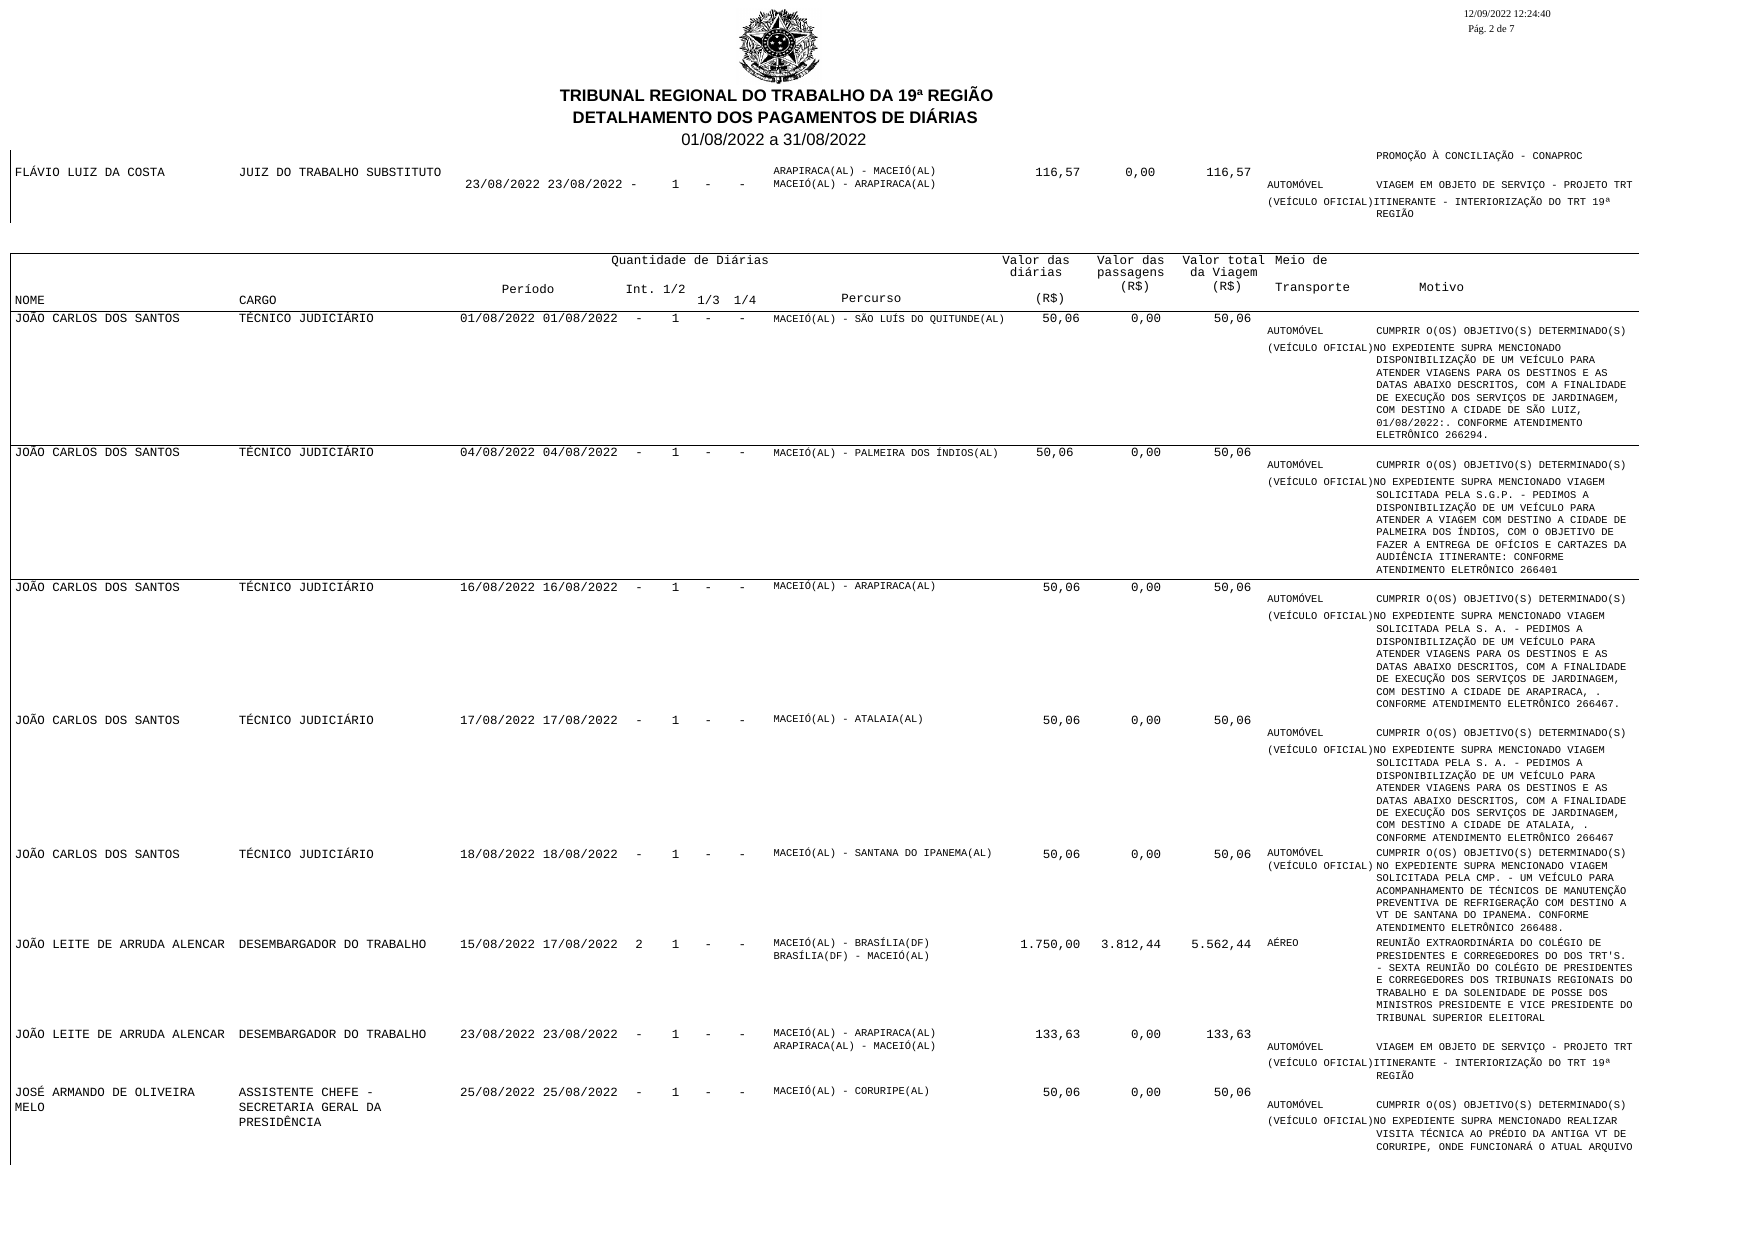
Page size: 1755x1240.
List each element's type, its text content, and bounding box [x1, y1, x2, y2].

table_cell - [697, 1027, 733, 1085]
table_cell 04/08/2022 [543, 446, 635, 579]
table_cell - [734, 713, 773, 847]
table_cell 50,06 [1005, 580, 1086, 713]
table_cell 17/08/2022 [543, 937, 635, 1027]
table_cell [239, 150, 460, 165]
table_cell [1005, 150, 1086, 165]
table_cell - [697, 150, 733, 165]
table_cell AUTOMÓVEL CUMPRIR O(OS) OBJETIVO(S) DETERMINADO(S) (VEÍCULO OFICIAL)NO EXPEDIENTE SUPRA MENCIONADO VIAGEM SOLICITADA PELA S. A. - PEDIMOS A DISPONIBILIZAÇÃO DE UM VEÍCULO PARA ATENDER VIAGENS PARA OS DESTINOS E AS DATAS ABAIXO DESCRITOS, COM A FINALIDADE DE EXECUÇÃO DOS SERVIÇOS DE JARDINAGEM, COM DESTINO A CIDADE DE ATALAIA, . CONFORME ATENDIMENTO ELETRÔNICO 266467 [1267, 713, 1639, 847]
table_cell JOÃO CARLOS DOS SANTOS [11, 580, 239, 713]
table_cell AUTOMÓVEL CUMPRIR O(OS) OBJETIVO(S) DETERMINADO(S) (VEÍCULO OFICIAL)NO EXPEDIENTE SUPRA MENCIONADO DISPONIBILIZAÇÃO DE UM VEÍCULO PARA ATENDER VIAGENS PARA OS DESTINOS E AS DATAS ABAIXO DESCRITOS, COM A FINALIDADE DE EXECUÇÃO DOS SERVIÇOS DE JARDINAGEM, COM DESTINO A CIDADE DE SÃO LUIZ, 01/08/2022:. CONFORME ATENDIMENTO ELETRÔNICO 266294. [1267, 312, 1639, 445]
table_cell - [697, 580, 733, 713]
table_cell MACEIÓ(AL) - ARAPIRACA(AL) ARAPIRACA(AL) - MACEIÓ(AL) [773, 1027, 1005, 1085]
table_cell 1 [663, 937, 697, 1027]
table_cell 50,06 [1176, 580, 1267, 713]
table_cell JUIZ DO TRABALHO SUBSTITUTO [239, 165, 460, 223]
table_cell AUTOMÓVEL CUMPRIR O(OS) OBJETIVO(S) DETERMINADO(S) (VEÍCULO OFICIAL)NO EXPEDIENTE SUPRA MENCIONADO VIAGEM SOLICITADA PELA S. A. - PEDIMOS A DISPONIBILIZAÇÃO DE UM VEÍCULO PARA ATENDER VIAGENS PARA OS DESTINOS E AS DATAS ABAIXO DESCRITOS, COM A FINALIDADE DE EXECUÇÃO DOS SERVIÇOS DE JARDINAGEM, COM DESTINO A CIDADE DE ARAPIRACA, . CONFORME ATENDIMENTO ELETRÔNICO 266467. [1267, 580, 1639, 713]
table_cell - [635, 446, 663, 579]
table_cell - [635, 312, 663, 445]
table_cell [773, 150, 1005, 165]
table_cell JOÃO CARLOS DOS SANTOS [11, 713, 239, 847]
table_cell 16/08/2022 [543, 580, 635, 713]
table_cell 15/08/2022 [460, 937, 543, 1027]
table_cell 25/08/2022 [543, 1085, 635, 1164]
table_cell 50,06 [1176, 312, 1267, 445]
table_cell CUMPRIR O(OS) OBJETIVO(S) DETERMINADO(S) NO EXPEDIENTE SUPRA MENCIONADO VIAGEM SOLICITADA PELA CMP. - UM VEÍCULO PARA ACOMPANHAMENTO DE TÉCNICOS DE MANUTENÇÃO PREVENTIVA DE REFRIGERAÇÃO COM DESTINO A VT DE SANTANA DO IPANEMA. CONFORME ATENDIMENTO ELETRÔNICO 266488. [1376, 847, 1639, 937]
table_cell 0,00 [1086, 847, 1176, 937]
table_cell 23/08/2022 [543, 1027, 635, 1085]
table_cell AUTOMÓVEL VIAGEM EM OBJETO DE SERVIÇO - PROJETO TRT (VEÍCULO OFICIAL)ITINERANTE - INTERIORIZAÇÃO DO TRT 19ª REGIÃO [1267, 1027, 1639, 1085]
table_cell AUTOMÓVEL CUMPRIR O(OS) OBJETIVO(S) DETERMINADO(S) (VEÍCULO OFICIAL)NO EXPEDIENTE SUPRA MENCIONADO REALIZAR VISITA TÉCNICA AO PRÉDIO DA ANTIGA VT DE CORURIPE, ONDE FUNCIONARÁ O ATUAL ARQUIVO [1267, 1085, 1639, 1164]
table_cell MACEIÓ(AL) - ATALAIA(AL) [773, 713, 1005, 847]
table_cell FLÁVIO LUIZ DA COSTA [11, 165, 239, 223]
table_cell TÉCNICO JUDICIÁRIO [239, 446, 460, 579]
table_cell 0,00 [1086, 1085, 1176, 1164]
table_cell JOÃO LEITE DE ARRUDA ALENCAR [11, 937, 239, 1027]
table_header NOME [11, 254, 239, 311]
table_header Valor das passagens (R$) [1086, 254, 1176, 311]
table_cell TÉCNICO JUDICIÁRIO [239, 713, 460, 847]
table_cell - [734, 150, 773, 165]
table_cell [11, 150, 239, 165]
table_cell 1.750,00 [1005, 937, 1086, 1027]
table_header 1/3 [697, 254, 733, 311]
table_cell DESEMBARGADOR DO TRABALHO [239, 1027, 460, 1085]
table_cell 133,63 [1005, 1027, 1086, 1085]
table_cell 1 [663, 580, 697, 713]
table_cell - [635, 1027, 663, 1085]
table_cell PROMOÇÃO À CONCILIAÇÃO - CONAPROC [1376, 150, 1639, 165]
table_cell 0,00 [1086, 446, 1176, 579]
table_cell - [697, 1085, 733, 1164]
table_cell 1 [663, 312, 697, 445]
table_cell MACEIÓ(AL) - BRASÍLIA(DF) BRASÍLIA(DF) - MACEIÓ(AL) [773, 937, 1005, 1027]
table_cell - [697, 713, 733, 847]
table_cell AUTOMÓVEL VIAGEM EM OBJETO DE SERVIÇO - PROJETO TRT (VEÍCULO OFICIAL)ITINERANTE - INTERIORIZAÇÃO DO TRT 19ª REGIÃO [1267, 165, 1639, 223]
table_cell 0,00 [1086, 580, 1176, 713]
table_cell REUNIÃO EXTRAORDINÁRIA DO COLÉGIO DE PRESIDENTES E CORREGEDORES DO DOS TRT'S. - SEXTA REUNIÃO DO COLÉGIO DE PRESIDENTES E CORREGEDORES DOS TRIBUNAIS REGIONAIS DO TRABALHO E DA SOLENIDADE DE POSSE DOS MINISTROS PRESIDENTE E VICE PRESIDENTE DO TRIBUNAL SUPERIOR ELEITORAL [1376, 937, 1639, 1027]
table_cell MACEIÓ(AL) - PALMEIRA DOS ÍNDIOS(AL) 50,06 [773, 446, 1086, 579]
table_cell [1267, 150, 1376, 165]
table_header Meio de Transporte Motivo [1267, 254, 1639, 311]
table_cell 116,57 [1176, 165, 1267, 223]
table_cell 50,06 [1005, 847, 1086, 937]
table_header Quantidade de Diárias Período Int. 1/2 [460, 254, 697, 311]
table_cell 18/08/2022 [460, 847, 543, 937]
table_cell [1086, 150, 1176, 165]
table_cell 01/08/2022 [460, 312, 543, 445]
table_cell 17/08/2022 [543, 713, 635, 847]
table_cell AÉREO [1267, 937, 1376, 1027]
table_cell MACEIÓ(AL) - CORURIPE(AL) [773, 1085, 1005, 1164]
table_cell 1 [663, 446, 697, 579]
table_cell 1 [663, 713, 697, 847]
table_cell 17/08/2022 [460, 713, 543, 847]
table_cell 50,06 [1176, 847, 1267, 937]
table_cell [1176, 150, 1267, 165]
table_cell 50,06 [1176, 713, 1267, 847]
table_cell - [734, 1085, 773, 1164]
table_cell - [697, 312, 733, 445]
table_cell - [697, 937, 733, 1027]
table_cell JOÃO CARLOS DOS SANTOS [11, 847, 239, 937]
table_cell 5.562,44 [1176, 937, 1267, 1027]
table_cell 50,06 [1005, 713, 1086, 847]
table_header Valor das diárias Percurso (R$) [773, 254, 1086, 311]
table_cell JOSÉ ARMANDO DE OLIVEIRA MELO [11, 1085, 239, 1164]
table_header Valor total da Viagem (R$) [1176, 254, 1267, 311]
table_cell - [734, 1027, 773, 1085]
table_cell - [697, 446, 733, 579]
table_cell 04/08/2022 [460, 446, 543, 579]
table_cell - [734, 580, 773, 713]
table_cell 50,06 [1176, 1085, 1267, 1164]
table_header 1/4 [734, 254, 773, 311]
table_cell 0,00 [1086, 713, 1176, 847]
table_cell - [734, 847, 773, 937]
table_cell [460, 150, 543, 165]
table_cell AUTOMÓVEL (VEÍCULO OFICIAL) [1267, 847, 1376, 937]
table_cell - [734, 312, 773, 445]
table_cell ASSISTENTE CHEFE - SECRETARIA GERAL DA PRESIDÊNCIA [239, 1085, 460, 1164]
table_cell 1 [663, 847, 697, 937]
table_cell - [635, 580, 663, 713]
table_cell JOÃO CARLOS DOS SANTOS [11, 446, 239, 579]
table_cell 16/08/2022 [460, 580, 543, 713]
table_cell - [635, 847, 663, 937]
table_cell JOÃO LEITE DE ARRUDA ALENCAR [11, 1027, 239, 1085]
table_cell 50,06 [1005, 1085, 1086, 1164]
table_cell 1 [663, 1027, 697, 1085]
table_cell [635, 150, 663, 165]
table_cell MACEIÓ(AL) - SANTANA DO IPANEMA(AL) [773, 847, 1005, 937]
table_cell - [734, 937, 773, 1027]
table_cell 23/08/2022 [460, 1027, 543, 1085]
table_cell 3.812,44 [1086, 937, 1176, 1027]
table_header CARGO [239, 254, 460, 311]
table_cell TÉCNICO JUDICIÁRIO [239, 847, 460, 937]
table_cell 0,00 [1086, 312, 1176, 445]
table_cell 18/08/2022 [543, 847, 635, 937]
table_cell [543, 150, 635, 165]
table_cell - [635, 713, 663, 847]
table_cell MACEIÓ(AL) - SÃO LUÍS DO QUITUNDE(AL) 50,06 [773, 312, 1086, 445]
table_cell 1 [663, 1085, 697, 1164]
table_cell 0,00 [1086, 1027, 1176, 1085]
table_cell 50,06 [1176, 446, 1267, 579]
table_cell AUTOMÓVEL CUMPRIR O(OS) OBJETIVO(S) DETERMINADO(S) (VEÍCULO OFICIAL)NO EXPEDIENTE SUPRA MENCIONADO VIAGEM SOLICITADA PELA S.G.P. - PEDIMOS A DISPONIBILIZAÇÃO DE UM VEÍCULO PARA ATENDER A VIAGEM COM DESTINO A CIDADE DE PALMEIRA DOS ÍNDIOS, COM O OBJETIVO DE FAZER A ENTREGA DE OFÍCIOS E CARTAZES DA AUDIÊNCIA ITINERANTE: CONFORME ATENDIMENTO ELETRÔNICO 266401 [1267, 446, 1639, 579]
table_cell 25/08/2022 [460, 1085, 543, 1164]
table_cell 116,57 0,00 [1005, 165, 1176, 223]
table_cell ARAPIRACA(AL) - MACEIÓ(AL) MACEIÓ(AL) - ARAPIRACA(AL) [773, 165, 1005, 223]
table_cell - [734, 446, 773, 579]
table_cell 23/08/2022 23/08/2022 - 1 - - [460, 165, 773, 223]
table_cell JOÃO CARLOS DOS SANTOS [11, 312, 239, 445]
table_cell TÉCNICO JUDICIÁRIO [239, 580, 460, 713]
table_cell - [697, 847, 733, 937]
table_cell TÉCNICO JUDICIÁRIO [239, 312, 460, 445]
table_cell [663, 150, 697, 165]
table_cell MACEIÓ(AL) - ARAPIRACA(AL) [773, 580, 1005, 713]
table_cell - [635, 1085, 663, 1164]
table_cell 2 [635, 937, 663, 1027]
table_cell DESEMBARGADOR DO TRABALHO [239, 937, 460, 1027]
table_cell 01/08/2022 [543, 312, 635, 445]
table_cell 133,63 [1176, 1027, 1267, 1085]
